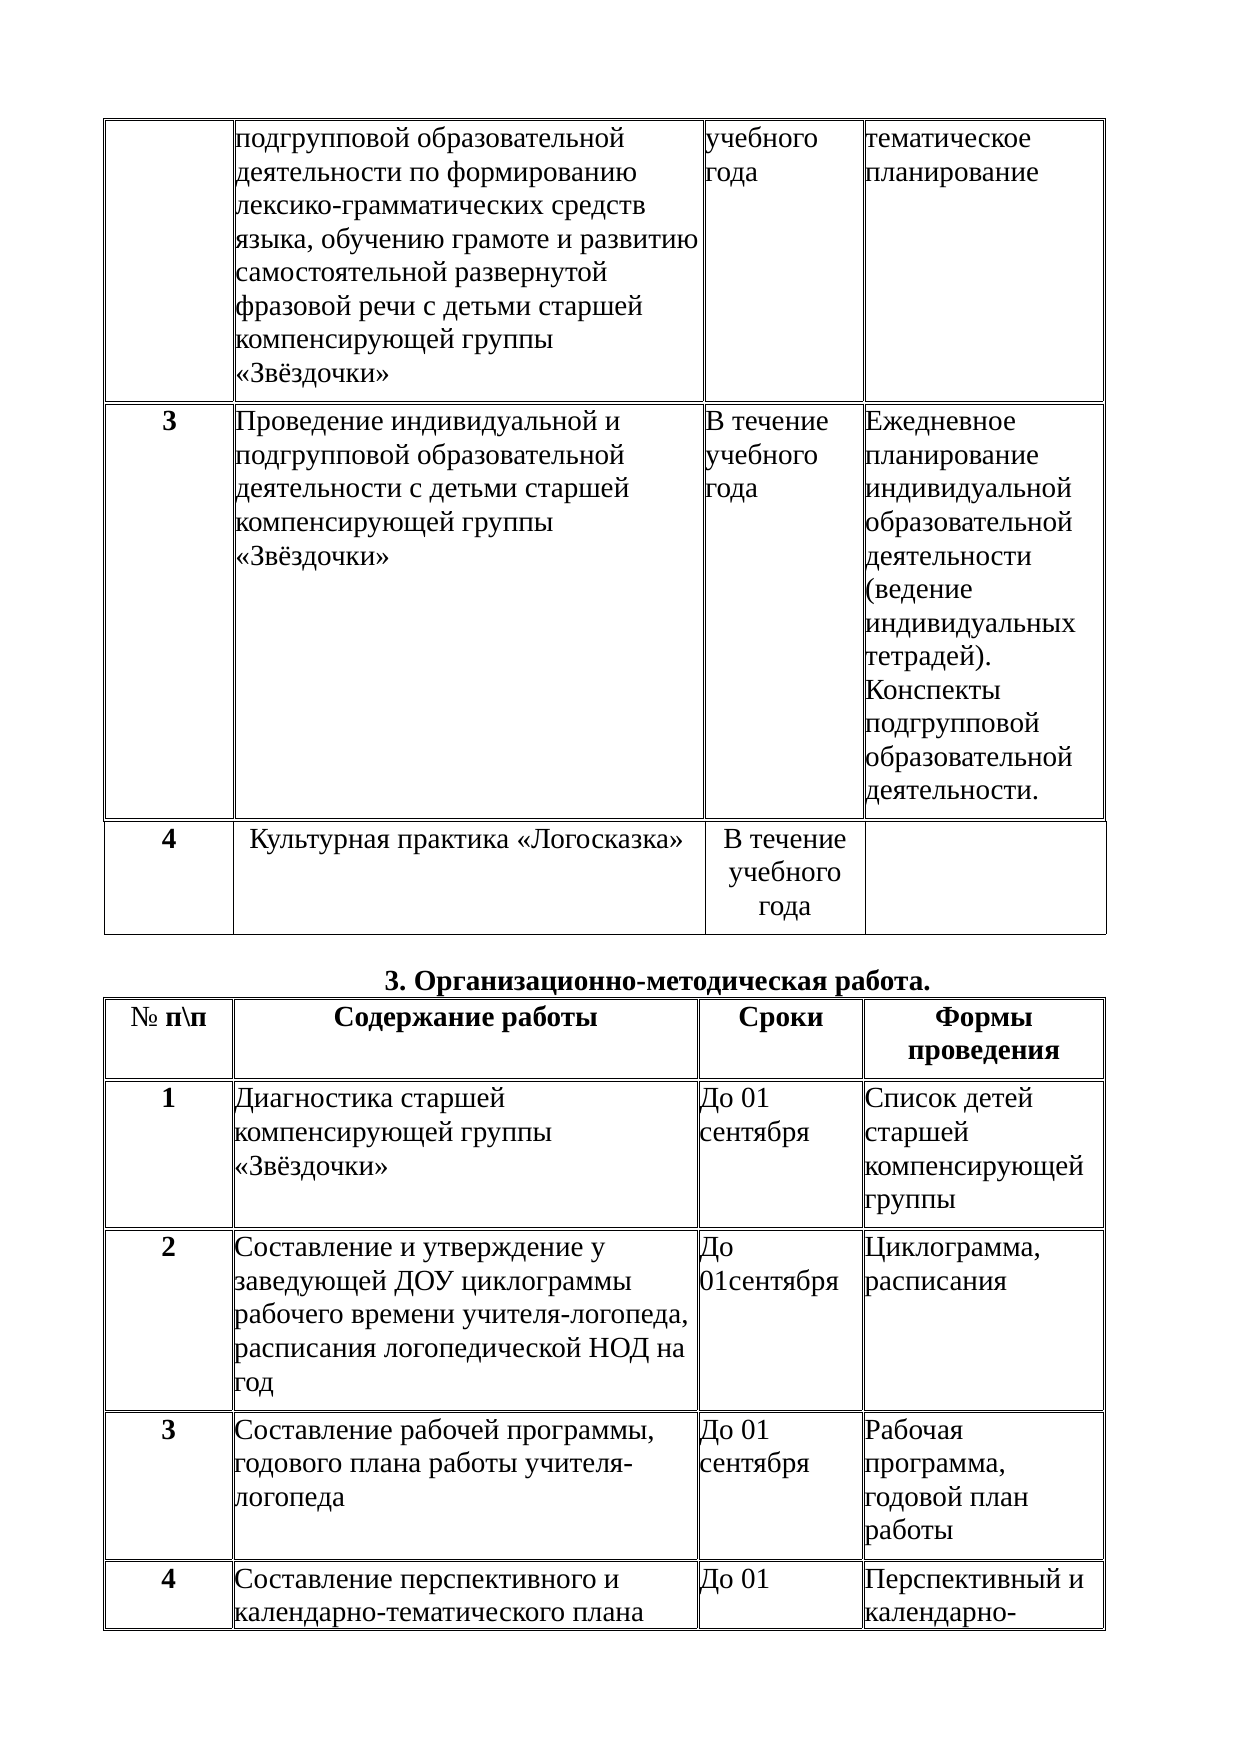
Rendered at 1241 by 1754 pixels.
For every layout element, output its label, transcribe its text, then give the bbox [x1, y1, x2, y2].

table_cell учебного года [706, 121, 863, 401]
table_header Формы проведения [865, 1000, 1103, 1078]
table_header [866, 822, 1106, 934]
table_cell 1 [106, 1082, 232, 1227]
table_cell 4 [106, 1562, 232, 1628]
table_header 4 [105, 822, 233, 934]
table_header В течение учебного года [706, 822, 865, 934]
table_cell Составление и утверждение у заведующей ДОУ циклограммы рабочего времени учителя-логопеда, расписания логопедической НОД на год [235, 1231, 697, 1409]
table_cell 3 [106, 405, 233, 818]
table_cell В течение учебного года [706, 405, 863, 818]
table_header № п\п [106, 1000, 232, 1078]
table_cell подгрупповой образовательной деятельности по формированию лексико-грамматических средств языка, обучению грамоте и развитию самостоятельной развернутой фразовой речи с детьми старшей компенсирующей группы «Звёздочки» [236, 121, 703, 401]
table_cell Диагностика старшей компенсирующей группы «Звёздочки» [235, 1082, 697, 1227]
table_cell До 01 [700, 1562, 862, 1628]
table_cell Проведение индивидуальной и подгрупповой образовательной деятельности с детьми старшей компенсирующей группы «Звёздочки» [236, 405, 703, 818]
table_header Культурная практика «Логосказка» [234, 822, 705, 934]
table_cell 3 [106, 1413, 232, 1558]
table_cell Список детей старшей компенсирующей группы [865, 1082, 1103, 1227]
table_cell Составление перспективного и календарно-тематического плана [235, 1562, 697, 1628]
table_cell До 01 сентября [700, 1413, 862, 1558]
table_cell Рабочая программа, годовой план работы [865, 1413, 1103, 1558]
table_cell Циклограмма, расписания [865, 1231, 1103, 1409]
table_cell Перспективный и календарно- [865, 1562, 1103, 1628]
table_cell Составление рабочей программы, годового плана работы учителя-логопеда [235, 1413, 697, 1558]
text 3. Организационно-методическая работа. [193, 963, 1122, 997]
table_header Сроки [700, 1000, 862, 1078]
table_cell Ежедневное планирование индивидуальной образовательной деятельности (ведение индивидуальных тетрадей). Конспекты подгрупповой образовательной деятельности. [866, 405, 1103, 818]
table_cell тематическое планирование [866, 121, 1103, 401]
table_cell До 01 сентября [700, 1082, 862, 1227]
table_header Содержание работы [235, 1000, 697, 1078]
table_cell До 01сентября [700, 1231, 862, 1409]
table_cell [106, 121, 233, 401]
table_cell 2 [106, 1231, 232, 1409]
